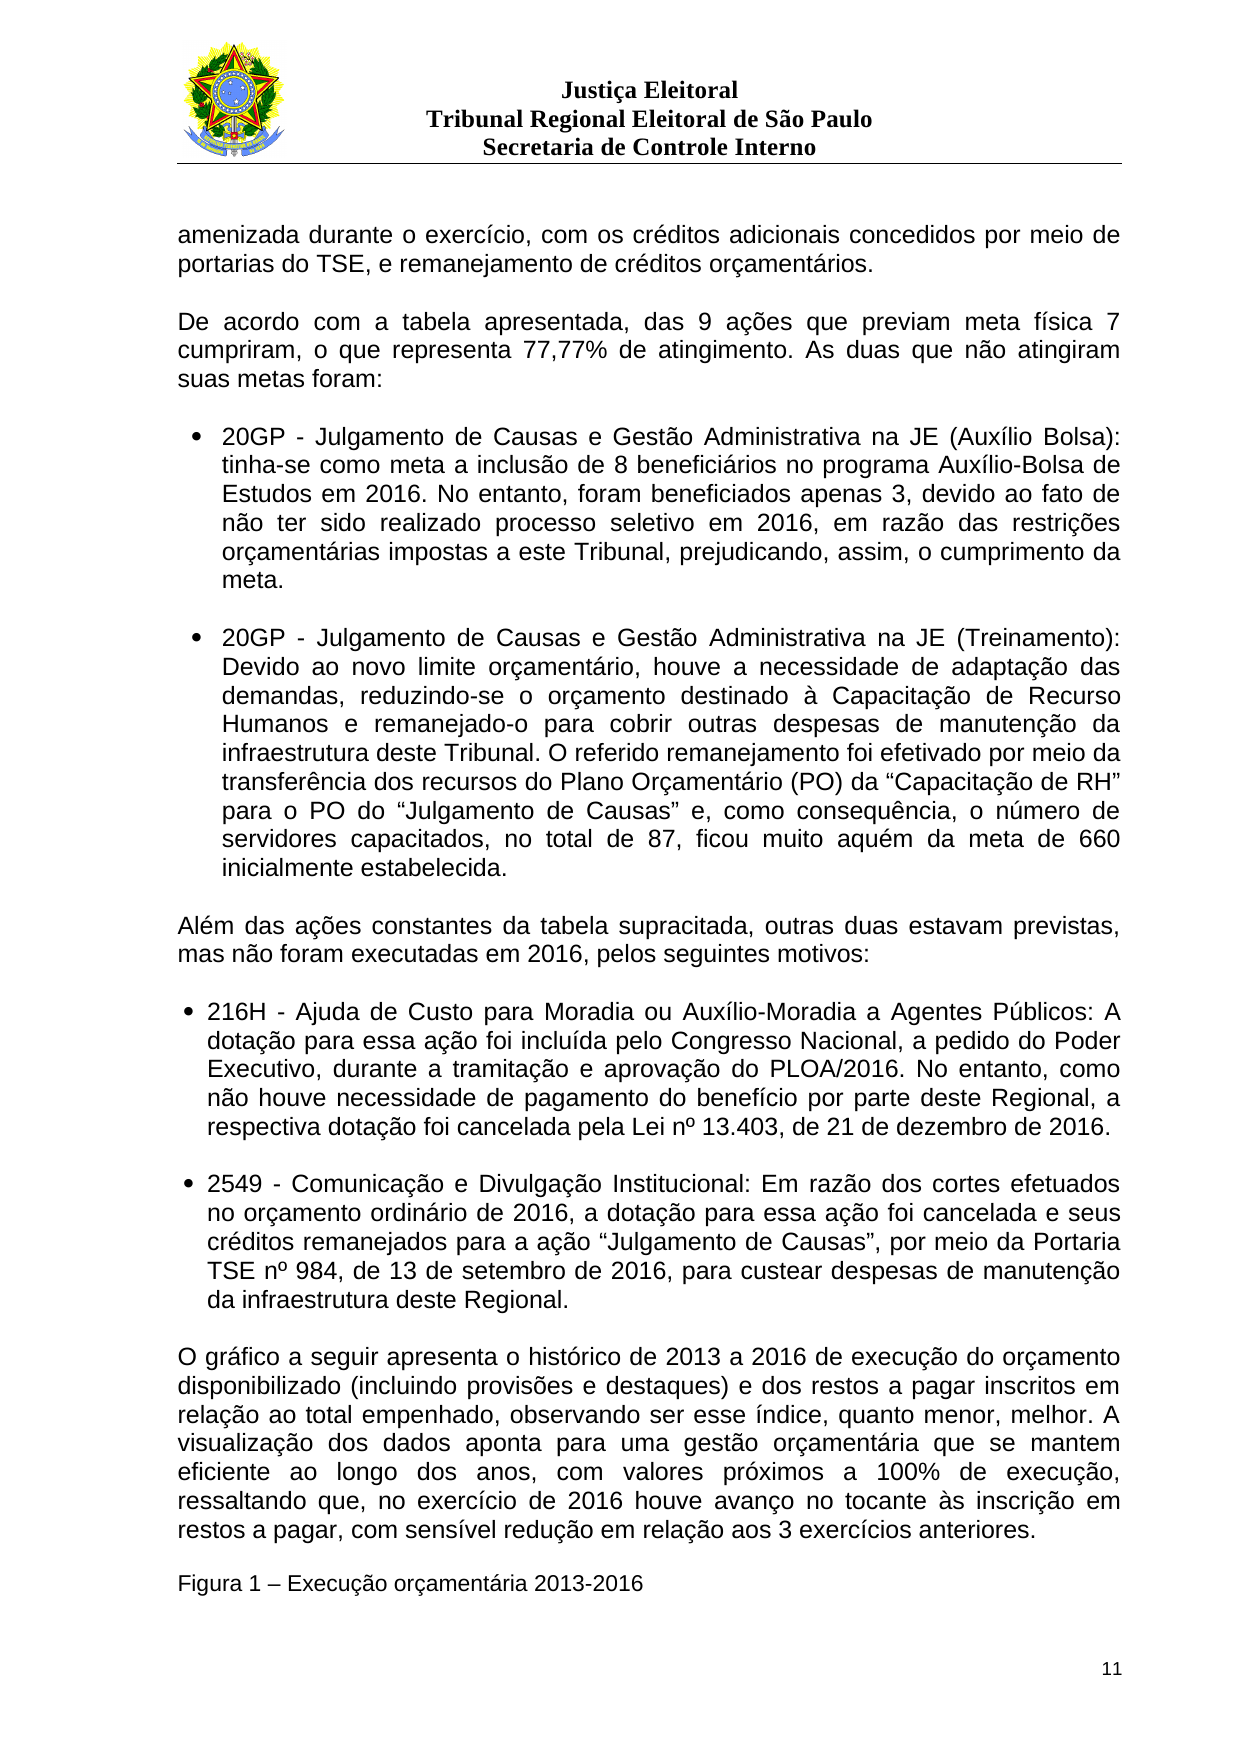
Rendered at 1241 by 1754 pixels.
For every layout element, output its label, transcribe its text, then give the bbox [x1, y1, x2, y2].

list 216H - Ajuda de Custo para Moradia ou Auxílio-Moradia a Agentes Públicos: A dotação para essa ação foi incluída pelo Congresso Nacional, a pedido do Poder Executivo, durante a tramitação e aprovação do PLOA/2016. No entanto, como não houve necessidade de pagamento do benefício por parte deste Regional, a respectiva dotação foi cancelada pela Lei nº 13.403, de 21 de dezembro de 2016. [184, 997, 1122, 1141]
text De acordo com a tabela apresentada, das 9 ações que previam meta física 7 cumpriram, o que representa 77,77% de atingimento. As duas que não atingiram suas metas foram: [177, 307, 1122, 393]
list 20GP - Julgamento de Causas e Gestão Administrativa na JE (Auxílio Bolsa): tinha-se como meta a inclusão de 8 beneficiários no programa Auxílio-Bolsa de Estudos em 2016. No entanto, foram beneficiados apenas 3, devido ao fato de não ter sido realizado processo seletivo em 2016, em razão das restrições orçamentárias impostas a este Tribunal, prejudicando, assim, o cumprimento da meta. [192, 422, 1122, 594]
text Além das ações constantes da tabela supracitada, outras duas estavam previstas, mas não foram executadas em 2016, pelos seguintes motivos: [177, 911, 1122, 968]
list 20GP - Julgamento de Causas e Gestão Administrativa na JE (Treinamento): Devido ao novo limite orçamentário, houve a necessidade de adaptação das demandas, reduzindo-se o orçamento destinado à Capacitação de Recurso Humanos e remanejado-o para cobrir outras despesas de manutenção da infraestrutura deste Tribunal. O referido remanejamento foi efetivado por meio da transferência dos recursos do Plano Orçamentário (PO) da “Capacitação de RH” para o PO do “Julgamento de Causas” e, como consequência, o número de servidores capacitados, no total de 87, ficou muito aquém da meta de 660 inicialmente estabelecida. [192, 623, 1122, 882]
list 2549 - Comunicação e Divulgação Institucional: Em razão dos cortes efetuados no orçamento ordinário de 2016, a dotação para essa ação foi cancelada e seus créditos remanejados para a ação “Julgamento de Causas”, por meio da Portaria TSE nº 984, de 13 de setembro de 2016, para custear despesas de manutenção da infraestrutura deste Regional. [184, 1169, 1122, 1313]
text amenizada durante o exercício, com os créditos adicionais concedidos por meio de portarias do TSE, e remanejamento de créditos orçamentários. [177, 220, 1122, 278]
text O gráfico a seguir apresenta o histórico de 2013 a 2016 de execução do orçamento disponibilizado (incluindo provisões e destaques) e dos restos a pagar inscritos em relação ao total empenhado, observando ser esse índice, quanto menor, melhor. A visualização dos dados aponta para uma gestão orçamentária que se mantem eficiente ao longo dos anos, com valores próximos a 100% de execução, ressaltando que, no exercício de 2016 houve avanço no tocante às inscrição em restos a pagar, com sensível redução em relação aos 3 exercícios anteriores. [177, 1342, 1122, 1543]
text Figura 1 – Execução orçamentária 2013-2016 [177, 1570, 1122, 1596]
